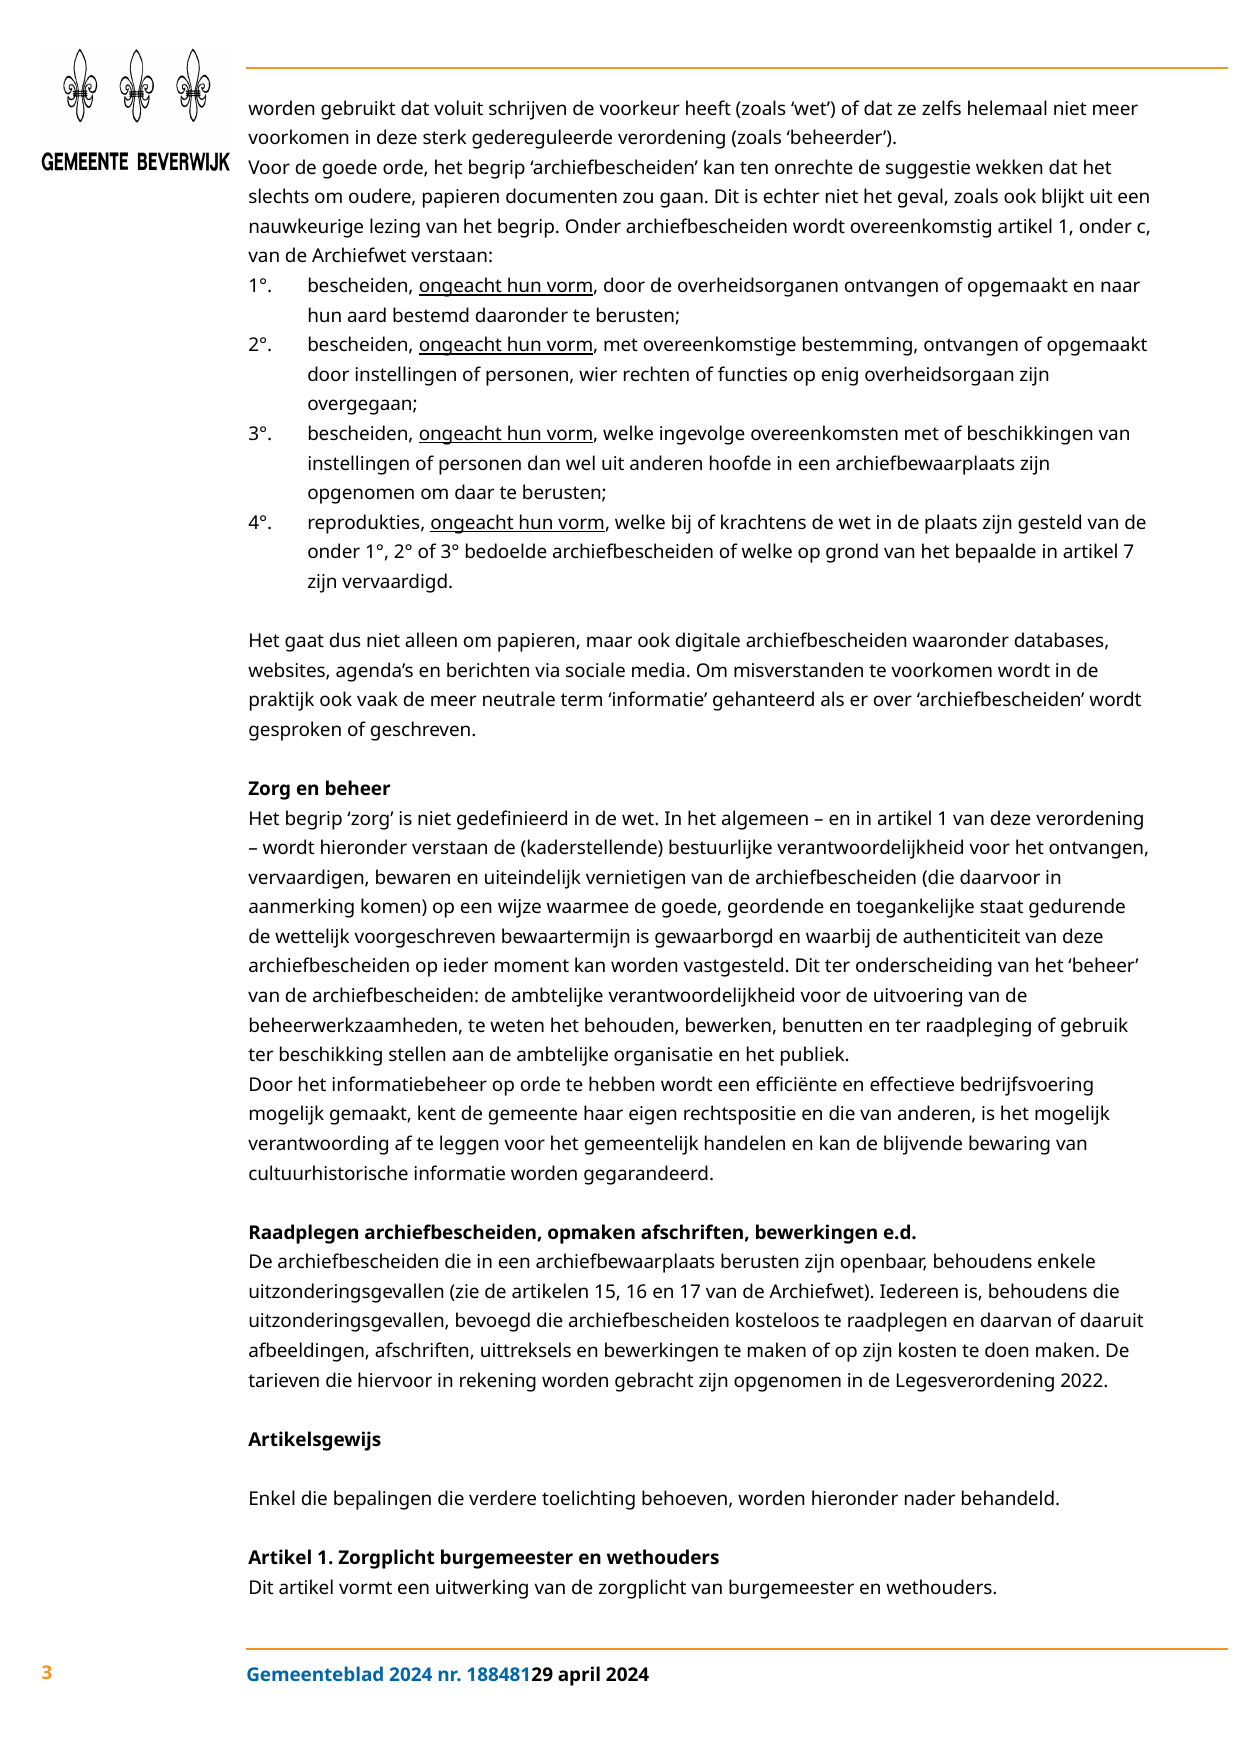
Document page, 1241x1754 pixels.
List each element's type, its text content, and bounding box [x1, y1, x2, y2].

text worden gebruikt dat voluit schrijven de voorkeur heeft (zoals ‘wet’) of dat ze zelfs helemaal niet meer voorkomen in deze sterk gedereguleerde verordening (zoals ‘beheerder’). [248, 95, 1152, 150]
text Artikel 1. Zorgplicht burgemeester en wethouders [248, 1544, 1152, 1570]
text Het begrip ‘zorg’ is niet gedefinieerd in de wet. In het algemeen – en in artikel 1 van deze verordening – wordt hieronder verstaan de (kaderstellende) bestuurlijke verantwoordelijkheid voor het ontvangen, vervaardigen, bewaren en uiteindelijk vernietigen van de archiefbescheiden (die daarvoor in aanmerking komen) op een wijze waarmee de goede, geordende en toegankelijke staat gedurende de wettelijk voorgeschreven bewaartermijn is gewaarborgd en waarbij de authenticiteit van deze archiefbescheiden op ieder moment kan worden vastgesteld. Dit ter onderscheiding van het ‘beheer’ van de archiefbescheiden: de ambtelijke verantwoordelijkheid voor de uitvoering van de beheerwerkzaamheden, te weten het behouden, bewerken, benutten en ter raadpleging of gebruik ter beschikking stellen aan de ambtelijke organisatie en het publiek. [248, 805, 1152, 1067]
text De archiefbescheiden die in een archiefbewaarplaats berusten zijn openbaar, behoudens enkele uitzonderingsgevallen (zie de artikelen 15, 16 en 17 van de Archiefwet). Iedereen is, behoudens die uitzonderingsgevallen, bevoegd die archiefbescheiden kosteloos te raadplegen en daarvan of daaruit afbeeldingen, afschriften, uittreksels en bewerkingen te maken of op zijn kosten te doen maken. De tarieven die hiervoor in rekening worden gebracht zijn opgenomen in de Legesverordening 2022. [248, 1248, 1152, 1393]
list bescheiden, ongeacht hun vorm, met overeenkomstige bestemming, ontvangen of opgemaakt door instellingen of personen, wier rechten of functies op enig overheidsorgaan zijn overgegaan; [248, 331, 1152, 416]
text Enkel die bepalingen die verdere toelichting behoeven, worden hieronder nader behandeld. [248, 1485, 1152, 1511]
text Artikelsgewijs [248, 1426, 1152, 1452]
picture [41, 47, 231, 172]
list bescheiden, ongeacht hun vorm, welke ingevolge overeenkomsten met of beschikkingen van instellingen of personen dan wel uit anderen hoofde in een archiefbewaarplaats zijn opgenomen om daar te berusten; [248, 420, 1152, 505]
text Dit artikel vormt een uitwerking van de zorgplicht van burgemeester en wethouders. [248, 1574, 1152, 1600]
text Raadplegen archiefbescheiden, opmaken afschriften, bewerkingen e.d. [248, 1219, 1152, 1245]
text Het gaat dus niet alleen om papieren, maar ook digitale archiefbescheiden waaronder databases, websites, agenda’s en berichten via sociale media. Om misverstanden te voorkomen wordt in de praktijk ook vaak de meer neutrale term ‘informatie’ gehanteerd als er over ‘archiefbescheiden’ wordt gesproken of geschreven. [248, 627, 1152, 742]
text Zorg en beheer [248, 775, 1152, 801]
list bescheiden, ongeacht hun vorm, door de overheidsorganen ontvangen of opgemaakt en naar hun aard bestemd daaronder te berusten; [248, 272, 1152, 328]
list reprodukties, ongeacht hun vorm, welke bij of krachtens de wet in de plaats zijn gesteld van de onder 1°, 2° of 3° bedoelde archiefbescheiden of welke op grond van het bepaalde in artikel 7 zijn vervaardigd. [248, 509, 1152, 594]
text Door het informatiebeheer op orde te hebben wordt een efficiënte en effectieve bedrijfsvoering mogelijk gemaakt, kent de gemeente haar eigen rechtspositie en die van anderen, is het mogelijk verantwoording af te leggen voor het gemeentelijk handelen en kan de blijvende bewaring van cultuurhistorische informatie worden gegarandeerd. [248, 1071, 1152, 1186]
text Voor de goede orde, het begrip ‘archiefbescheiden’ kan ten onrechte de suggestie wekken dat het slechts om oudere, papieren documenten zou gaan. Dit is echter niet het geval, zoals ook blijkt uit een nauwkeurige lezing van het begrip. Onder archiefbescheiden wordt overeenkomstig artikel 1, onder c, van de Archiefwet verstaan: [248, 154, 1152, 268]
